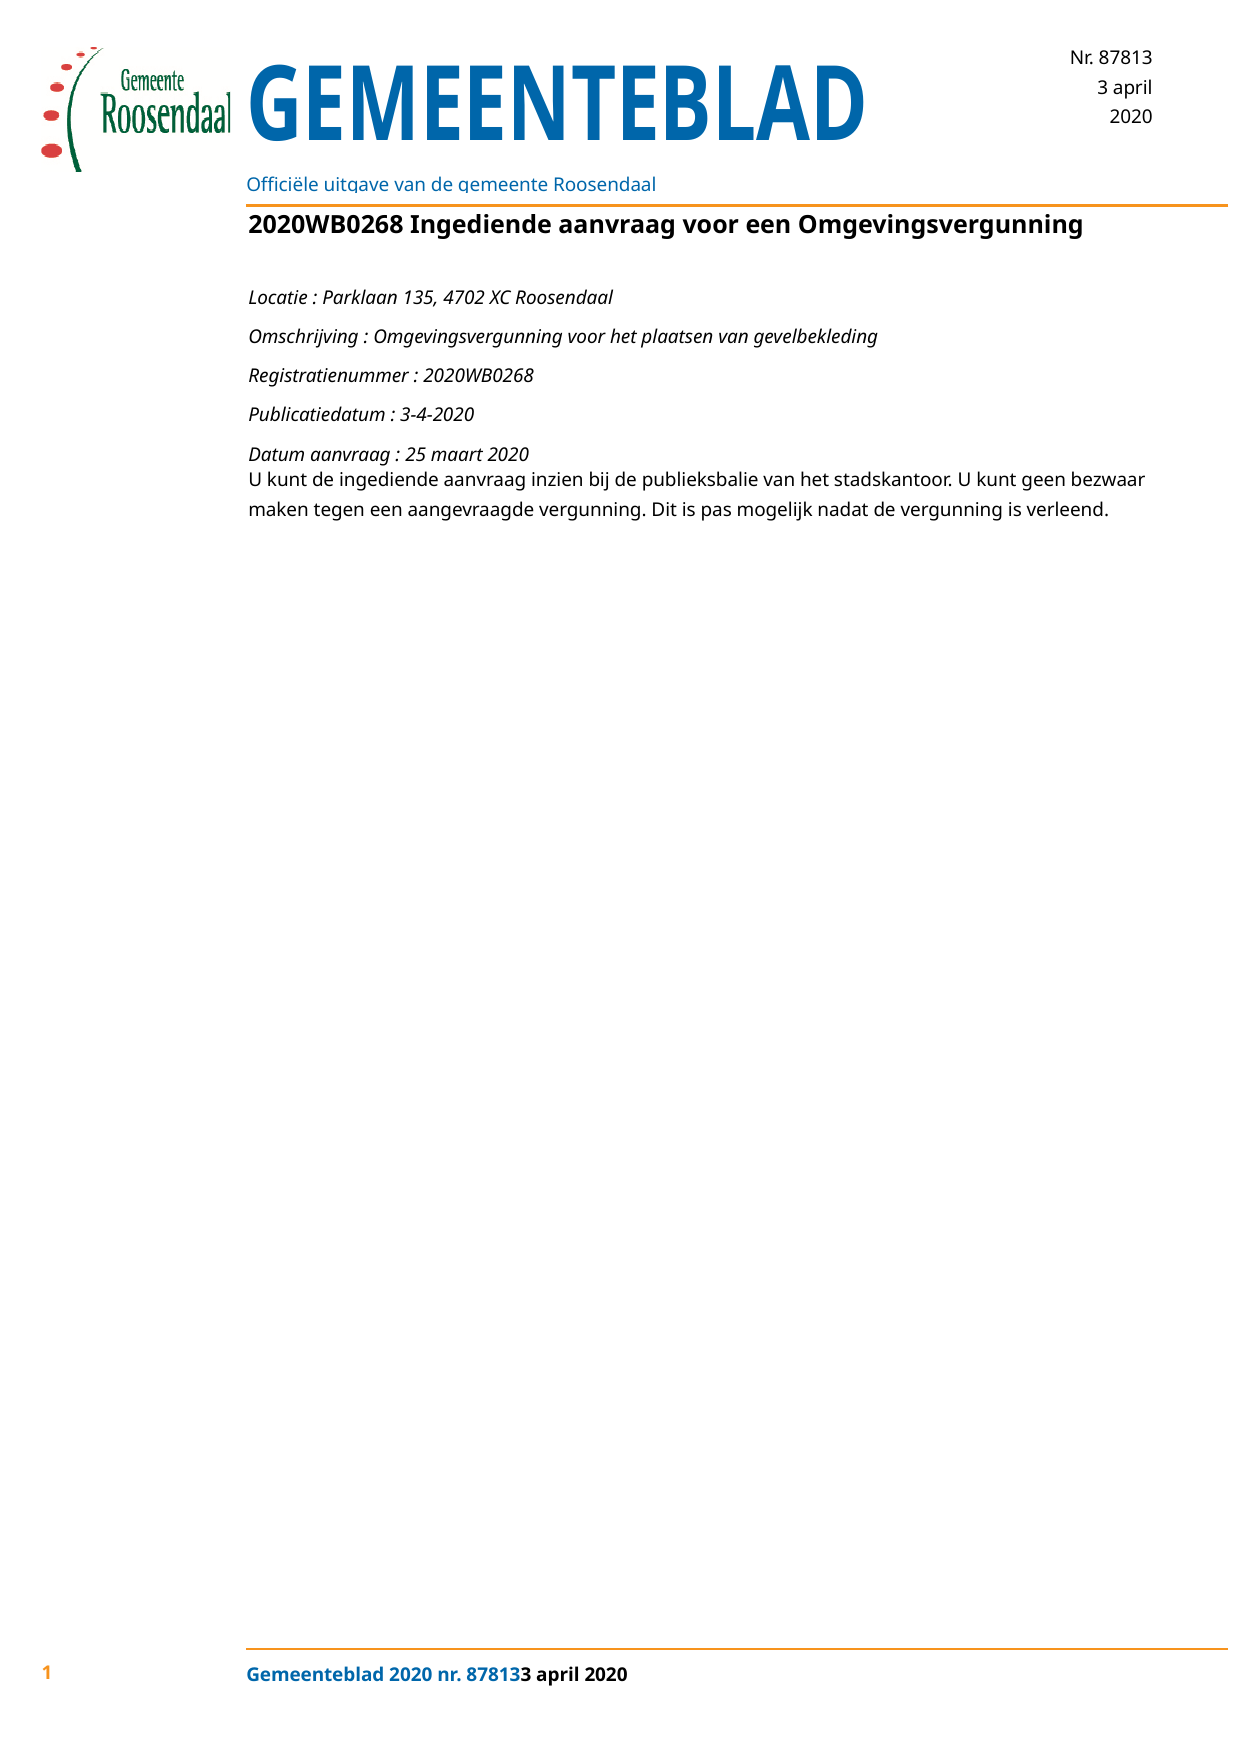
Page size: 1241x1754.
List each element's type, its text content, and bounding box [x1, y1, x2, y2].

text U kunt de ingediende aanvraag inzien bij de publieksbalie van het stadskantoor. U kunt geen bezwaar maken tegen een aangevraagde vergunning. Dit is pas mogelijk nadat de vergunning is verleend. [248, 467, 1152, 522]
text Publicatiedatum : 3-4-2020 [248, 402, 1152, 427]
text Datum aanvraag : 25 maart 2020 [248, 441, 1152, 467]
text Locatie : Parklaan 135, 4702 XC Roosendaal [248, 284, 1152, 309]
picture [41, 47, 231, 172]
text Registratienummer : 2020WB0268 [248, 362, 1152, 388]
text Omschrijving : Omgevingsvergunning voor het plaatsen van gevelbekleding [248, 323, 1152, 349]
text 2020WB0268 Ingediende aanvraag voor een Omgevingsvergunning [248, 207, 1152, 241]
